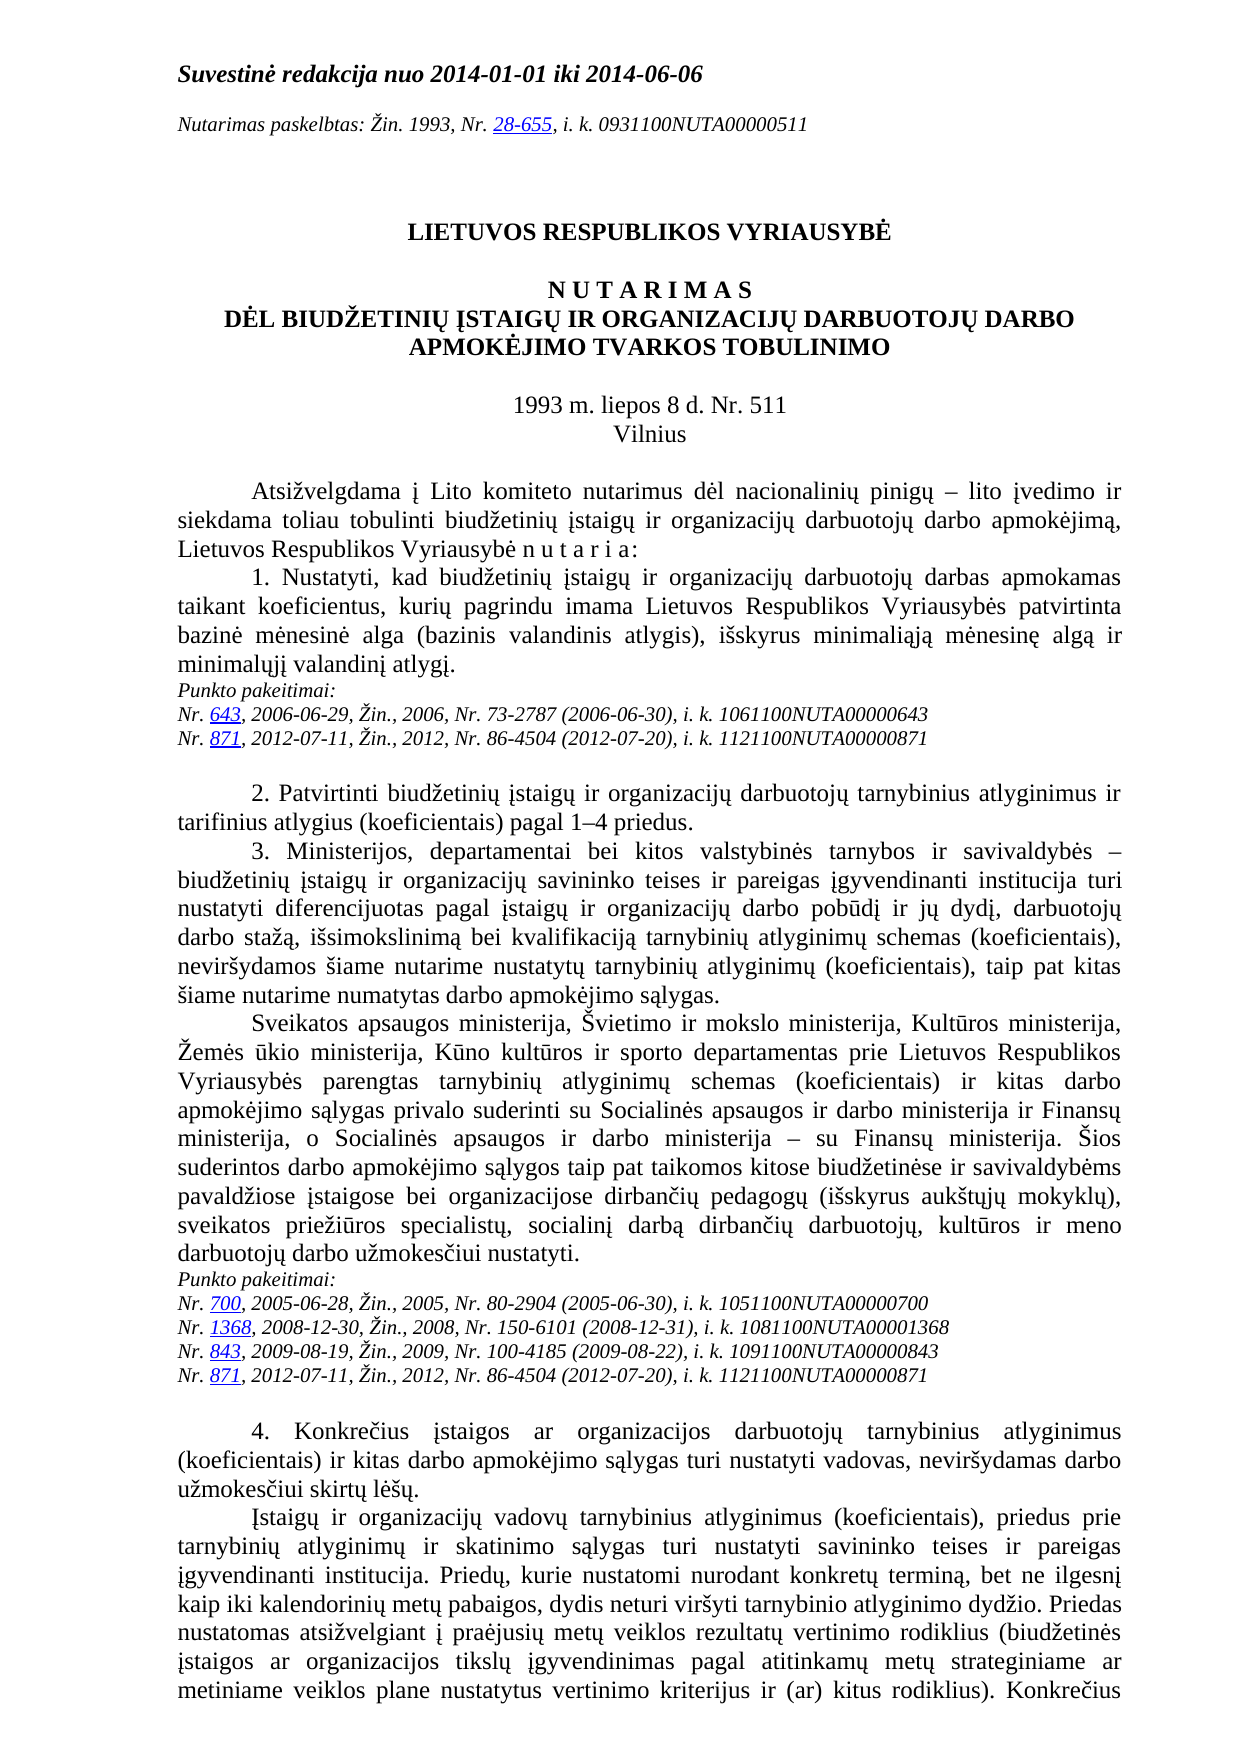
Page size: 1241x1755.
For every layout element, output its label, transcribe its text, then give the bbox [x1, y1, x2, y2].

text Nutarimas paskelbtas: Žin. 1993, Nr. 28-655, i. k. 0931100NUTA00000511 [177, 112, 1122, 136]
text Sveikatos apsaugos ministerija, Švietimo ir mokslo ministerija, Kultūros ministerija, Žemės ūkio ministerija, Kūno kultūros ir sporto departamentas prie Lietuvos Respublikos Vyriausybės parengtas tarnybinių atlyginimų schemas (koeficientais) ir kitas darbo apmokėjimo sąlygas privalo suderinti su Socialinės apsaugos ir darbo ministerija ir Finansų ministerija, o Socialinės apsaugos ir darbo ministerija – su Finansų ministerija. Šios suderintos darbo apmokėjimo sąlygos taip pat taikomos kitose biudžetinėse ir savivaldybėms pavaldžiose įstaigose bei organizacijose dirbančių pedagogų (išskyrus aukštųjų mokyklų), sveikatos priežiūros specialistų, socialinį darbą dirbančių darbuotojų, kultūros ir meno darbuotojų darbo užmokesčiui nustatyti. [177, 1008, 1122, 1267]
text Įstaigų ir organizacijų vadovų tarnybinius atlyginimus (koeficientais), priedus prie tarnybinių atlyginimų ir skatinimo sąlygas turi nustatyti savininko teises ir pareigas įgyvendinanti institucija. Priedų, kurie nustatomi nurodant konkretų terminą, bet ne ilgesnį kaip iki kalendorinių metų pabaigos, dydis neturi viršyti tarnybinio atlyginimo dydžio. Priedas nustatomas atsižvelgiant į praėjusių metų veiklos rezultatų vertinimo rodiklius (biudžetinės įstaigos ar organizacijos tikslų įgyvendinimas pagal atitinkamų metų strateginiame ar metiniame veiklos plane nustatytus vertinimo kriterijus ir (ar) kitus rodiklius). Konkrečius [177, 1502, 1122, 1704]
text Vilnius [177, 419, 1122, 447]
text 3. Ministerijos, departamentai bei kitos valstybinės tarnybos ir savivaldybės – biudžetinių įstaigų ir organizacijų savininko teises ir pareigas įgyvendinanti institucija turi nustatyti diferencijuotas pagal įstaigų ir organizacijų darbo pobūdį ir jų dydį, darbuotojų darbo stažą, išsimokslinimą bei kvalifikaciją tarnybinių atlyginimų schemas (koeficientais), neviršydamos šiame nutarime nustatytų tarnybinių atlyginimų (koeficientais), taip pat kitas šiame nutarime numatytas darbo apmokėjimo sąlygas. [177, 836, 1122, 1008]
text Nr. 700, 2005-06-28, Žin., 2005, Nr. 80-2904 (2005-06-30), i. k. 1051100NUTA00000700 [177, 1291, 1122, 1315]
text Nr. 1368, 2008-12-30, Žin., 2008, Nr. 150-6101 (2008-12-31), i. k. 1081100NUTA00001368 [177, 1315, 1122, 1339]
text Suvestinė redakcija nuo 2014-01-01 iki 2014-06-06 [177, 59, 1122, 88]
text 2. Patvirtinti biudžetinių įstaigų ir organizacijų darbuotojų tarnybinius atlyginimus ir tarifinius atlygius (koeficientais) pagal 1–4 priedus. [177, 778, 1122, 836]
text Punkto pakeitimai: [177, 677, 1122, 702]
text Punkto pakeitimai: [177, 1267, 1122, 1291]
text Nr. 871, 2012-07-11, Žin., 2012, Nr. 86-4504 (2012-07-20), i. k. 1121100NUTA00000871 [177, 1363, 1122, 1387]
text Nr. 643, 2006-06-29, Žin., 2006, Nr. 73-2787 (2006-06-30), i. k. 1061100NUTA00000643 [177, 702, 1122, 726]
text Atsižvelgdama į Lito komiteto nutarimus dėl nacionalinių pinigų – lito įvedimo ir siekdama toliau tobulinti biudžetinių įstaigų ir organizacijų darbuotojų darbo apmokėjimą, Lietuvos Respublikos Vyriausybė nutaria: [177, 476, 1122, 562]
text DĖL BIUDŽETINIŲ ĮSTAIGŲ IR ORGANIZACIJŲ DARBUOTOJŲ DARBO APMOKĖJIMO TVARKOS TOBULINIMO [177, 304, 1122, 361]
text 1993 m. liepos 8 d. Nr. 511 [177, 390, 1122, 419]
text N U T A R I M A S [177, 275, 1122, 304]
text LIETUVOS RESPUBLIKOS VYRIAUSYBĖ [177, 217, 1122, 246]
text Nr. 843, 2009-08-19, Žin., 2009, Nr. 100-4185 (2009-08-22), i. k. 1091100NUTA00000843 [177, 1339, 1122, 1363]
text Nr. 871, 2012-07-11, Žin., 2012, Nr. 86-4504 (2012-07-20), i. k. 1121100NUTA00000871 [177, 726, 1122, 750]
text 4. Konkrečius įstaigos ar organizacijos darbuotojų tarnybinius atlyginimus (koeficientais) ir kitas darbo apmokėjimo sąlygas turi nustatyti vadovas, neviršydamas darbo užmokesčiui skirtų lėšų. [177, 1416, 1122, 1502]
text 1. Nustatyti, kad biudžetinių įstaigų ir organizacijų darbuotojų darbas apmokamas taikant koeficientus, kurių pagrindu imama Lietuvos Respublikos Vyriausybės patvirtinta bazinė mėnesinė alga (bazinis valandinis atlygis), išskyrus minimaliąją mėnesinę algą ir minimalųjį valandinį atlygį. [177, 562, 1122, 677]
